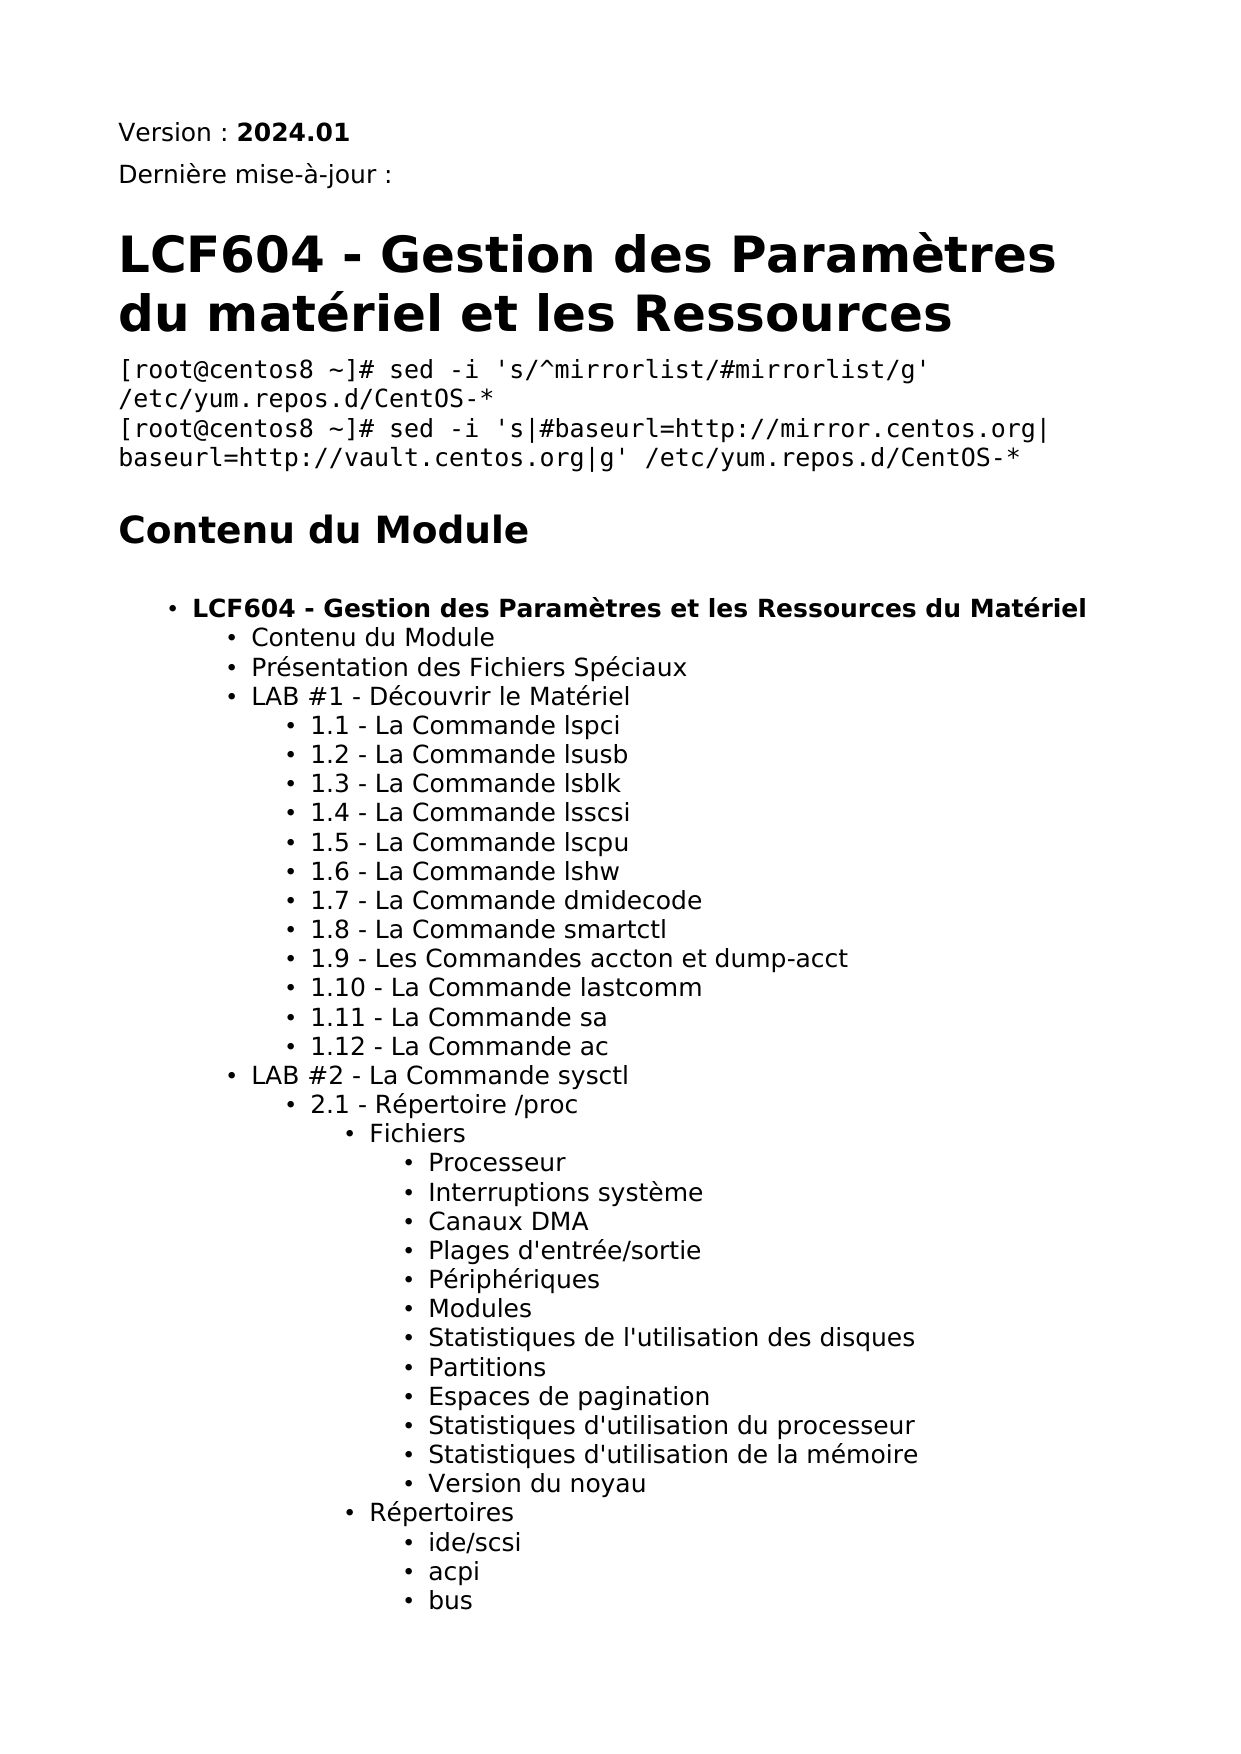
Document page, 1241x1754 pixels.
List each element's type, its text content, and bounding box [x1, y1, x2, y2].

text Version : 2024.01 [118, 118, 1122, 147]
list 1.4 - La Commande lsscsi [295, 799, 1122, 828]
list Interruptions système [413, 1178, 1122, 1207]
list 1.12 - La Commande ac [295, 1032, 1122, 1061]
text [root@centos8 ~]# sed -i 's/^mirrorlist/#mirrorlist/g' /etc/yum.repos.d/CentOS-* [root@centos8 ~]# sed -i 's|#baseurl=http://mirror.centos.org|baseurl=http://vault.centos.org|g' /etc/yum.repos.d/CentOS-* [118, 355, 1122, 472]
list Statistiques de l'utilisation des disques [413, 1324, 1122, 1353]
list Processeur [413, 1149, 1122, 1178]
list 1.2 - La Commande lsusb [295, 740, 1122, 769]
list 1.5 - La Commande lscpu [295, 828, 1122, 857]
list Espaces de pagination [413, 1382, 1122, 1411]
list LCF604 - Gestion des Paramètres et les Ressources du Matériel [177, 594, 1122, 624]
list 1.11 - La Commande sa [295, 1003, 1122, 1032]
subtitle Contenu du Module [118, 509, 1122, 552]
list bus [413, 1586, 1122, 1615]
list Fichiers [354, 1119, 1122, 1149]
list Version du noyau [413, 1469, 1122, 1499]
list Plages d'entrée/sortie [413, 1236, 1122, 1265]
list 1.1 - La Commande lspci [295, 711, 1122, 740]
list Contenu du Module [236, 624, 1122, 653]
subtitle LCF604 - Gestion des Paramètres du matériel et les Ressources [118, 226, 1122, 343]
list 1.7 - La Commande dmidecode [295, 886, 1122, 915]
list Canaux DMA [413, 1207, 1122, 1236]
list 1.9 - Les Commandes accton et dump-acct [295, 944, 1122, 974]
list Périphériques [413, 1265, 1122, 1294]
list LAB #1 - Découvrir le Matériel [236, 682, 1122, 711]
list acpi [413, 1557, 1122, 1586]
list Présentation des Fichiers Spéciaux [236, 653, 1122, 682]
list 1.10 - La Commande lastcomm [295, 974, 1122, 1003]
list Statistiques d'utilisation de la mémoire [413, 1440, 1122, 1469]
list ide/scsi [413, 1528, 1122, 1557]
list Partitions [413, 1353, 1122, 1382]
list 1.6 - La Commande lshw [295, 857, 1122, 886]
list 1.3 - La Commande lsblk [295, 769, 1122, 799]
list LAB #2 - La Commande sysctl [236, 1061, 1122, 1090]
list Modules [413, 1294, 1122, 1324]
list 2.1 - Répertoire /proc [295, 1090, 1122, 1119]
list Répertoires [354, 1499, 1122, 1528]
list 1.8 - La Commande smartctl [295, 915, 1122, 944]
list Statistiques d'utilisation du processeur [413, 1411, 1122, 1440]
text Dernière mise-à-jour : [118, 160, 1122, 189]
